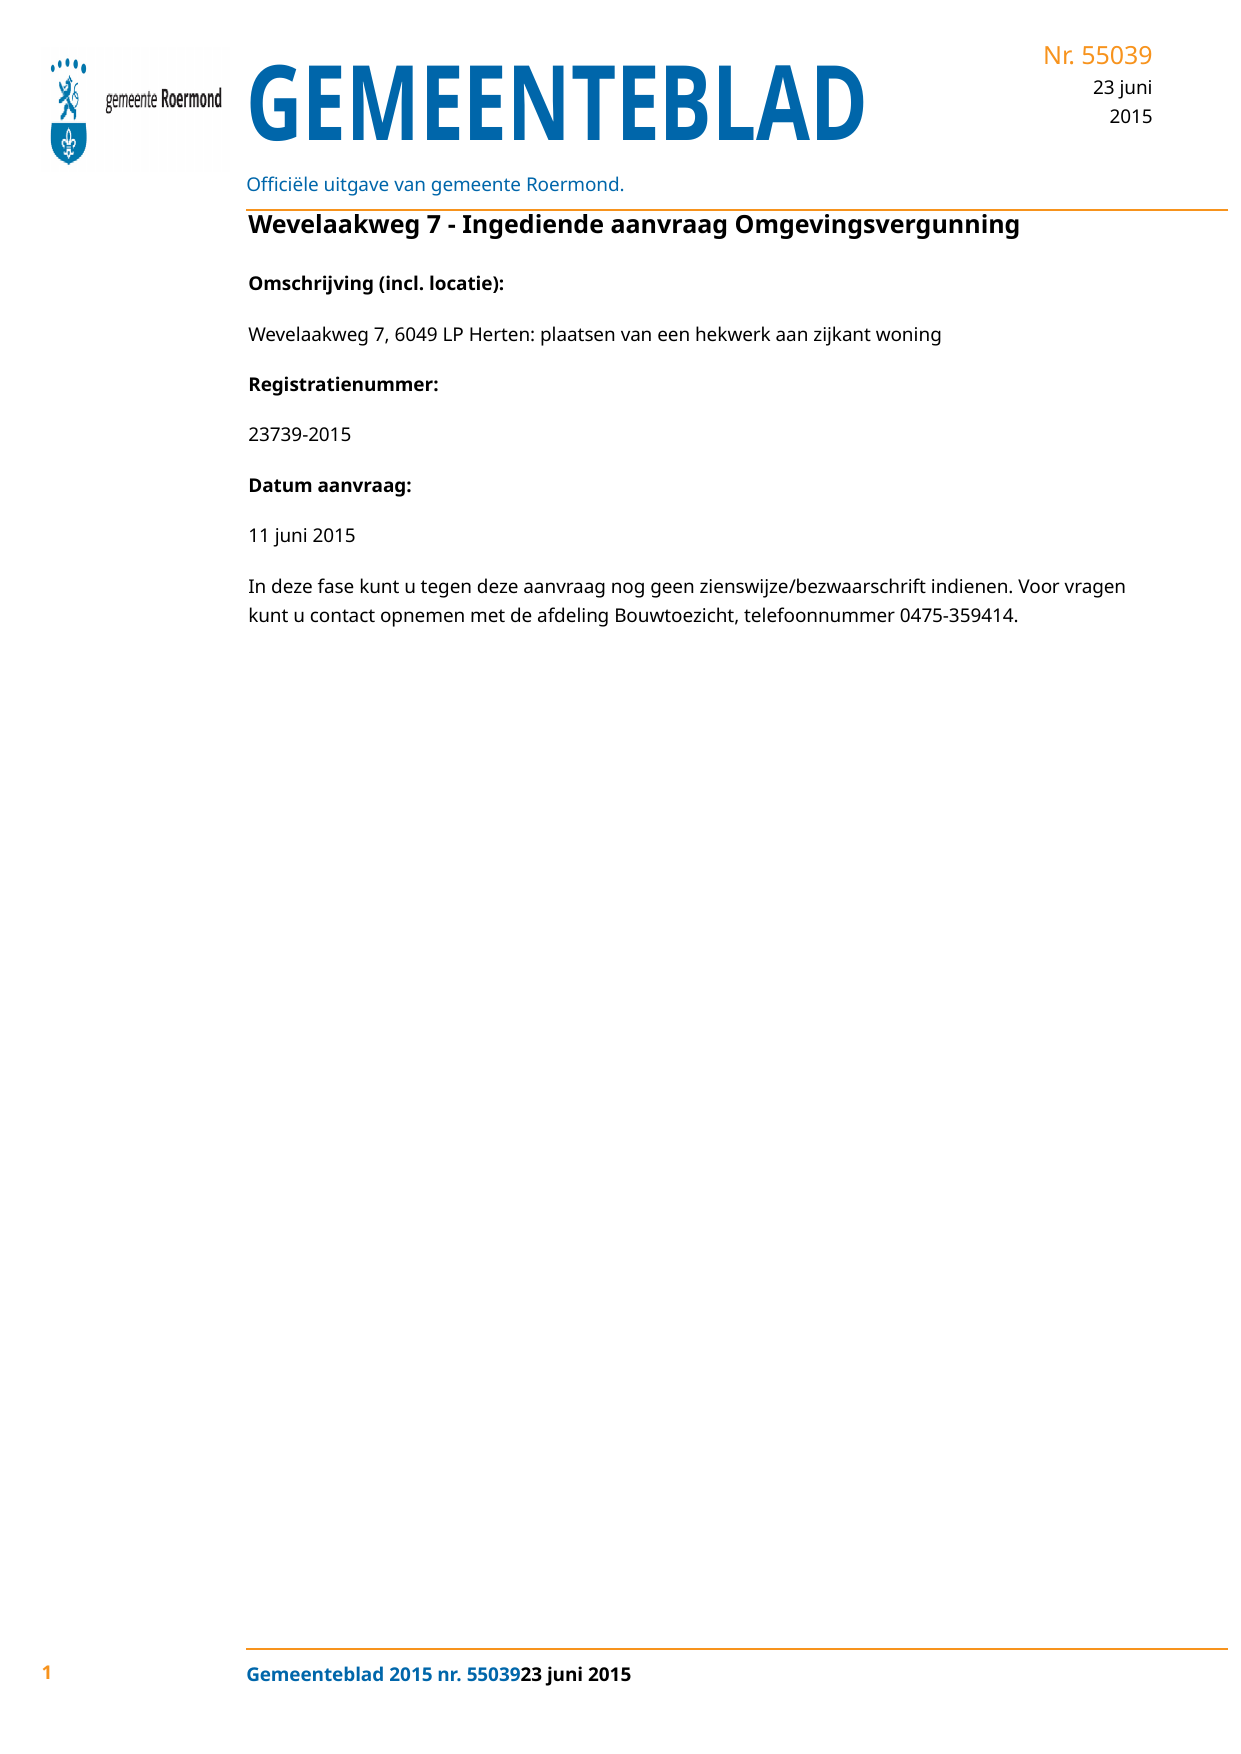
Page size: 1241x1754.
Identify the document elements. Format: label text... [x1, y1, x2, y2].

picture [41, 47, 231, 172]
text Wevelaakweg 7 - Ingediende aanvraag Omgevingsvergunning [248, 211, 1152, 241]
text Wevelaakweg 7, 6049 LP Herten: plaatsen van een hekwerk aan zijkant woning [248, 321, 1152, 346]
text Omschrijving (incl. locatie): [248, 270, 1152, 296]
text In deze fase kunt u tegen deze aanvraag nog geen zienswijze/bezwaarschrift indienen. Voor vragen kunt u contact opnemen met de afdeling Bouwtoezicht, telefoonnummer 0475-359414. [248, 573, 1152, 628]
text 23739-2015 [248, 422, 1152, 447]
text 11 juni 2015 [248, 522, 1152, 548]
text Datum aanvraag: [248, 472, 1152, 498]
text Registratienummer: [248, 371, 1152, 397]
